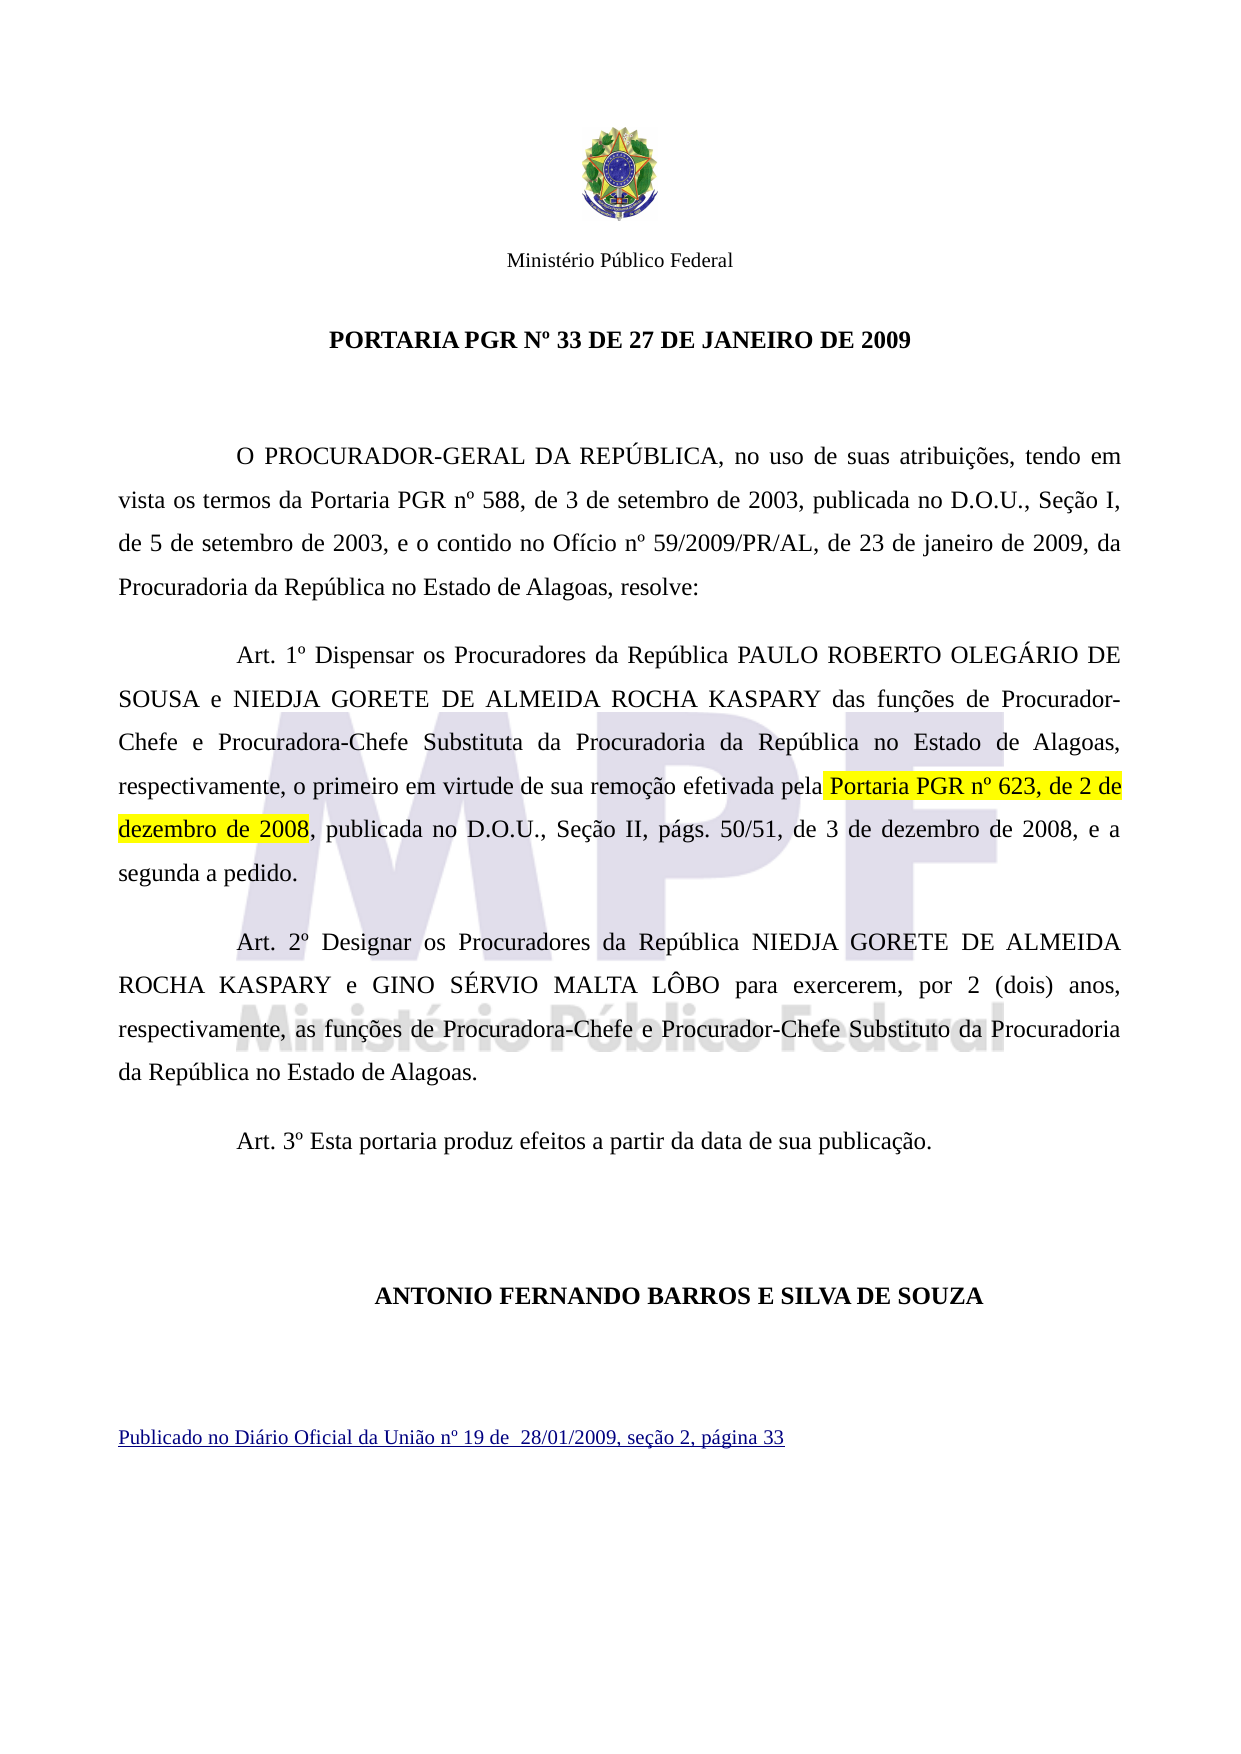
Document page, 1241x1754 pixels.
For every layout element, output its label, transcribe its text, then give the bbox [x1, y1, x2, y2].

text PORTARIA PGR Nº 33 DE 27 DE JANEIRO DE 2009 [118, 325, 1122, 354]
text Art. 2º Designar os Procuradores da República NIEDJA GORETE DE ALMEIDA ROCHA KASPARY e GINO SÉRVIO MALTA LÔBO para exercerem, por 2 (dois) anos, respectivamente, as funções de Procuradora-Chefe e Procurador-Chefe Substituto da Procuradoria da República no Estado de Alagoas. [118, 926, 1122, 1086]
text Publicado no Diário Oficial da União nº 19 de 28/01/2009, seção 2, página 33 [118, 1423, 1122, 1450]
text Art. 1º Dispensar os Procuradores da República PAULO ROBERTO OLEGÁRIO DE SOUSA e NIEDJA GORETE DE ALMEIDA ROCHA KASPARY das funções de Procurador-Chefe e Procuradora-Chefe Substituta da Procuradoria da República no Estado de Alagoas, respectivamente, o primeiro em virtude de sua remoção efetivada pela Portaria PGR nº 623, de 2 de dezembro de 2008, publicada no D.O.U., Seção II, págs. 50/51, de 3 de dezembro de 2008, e a segunda a pedido. [118, 640, 1122, 887]
picture [236, 887, 1004, 926]
text ANTONIO FERNANDO BARROS E SILVA DE SOUZA [118, 1283, 1122, 1310]
text O PROCURADOR-GERAL DA REPÚBLICA, no uso de suas atribuições, tendo em vista os termos da Portaria PGR nº 588, de 3 de setembro de 2003, publicada no D.O.U., Seção I, de 5 de setembro de 2003, e o contido no Ofício nº 59/2009/PR/AL, de 23 de janeiro de 2009, da Procuradoria da República no Estado de Alagoas, resolve: [118, 441, 1122, 601]
text Art. 3º Esta portaria produz efeitos a partir da data de sua publicação. [118, 1126, 1122, 1154]
